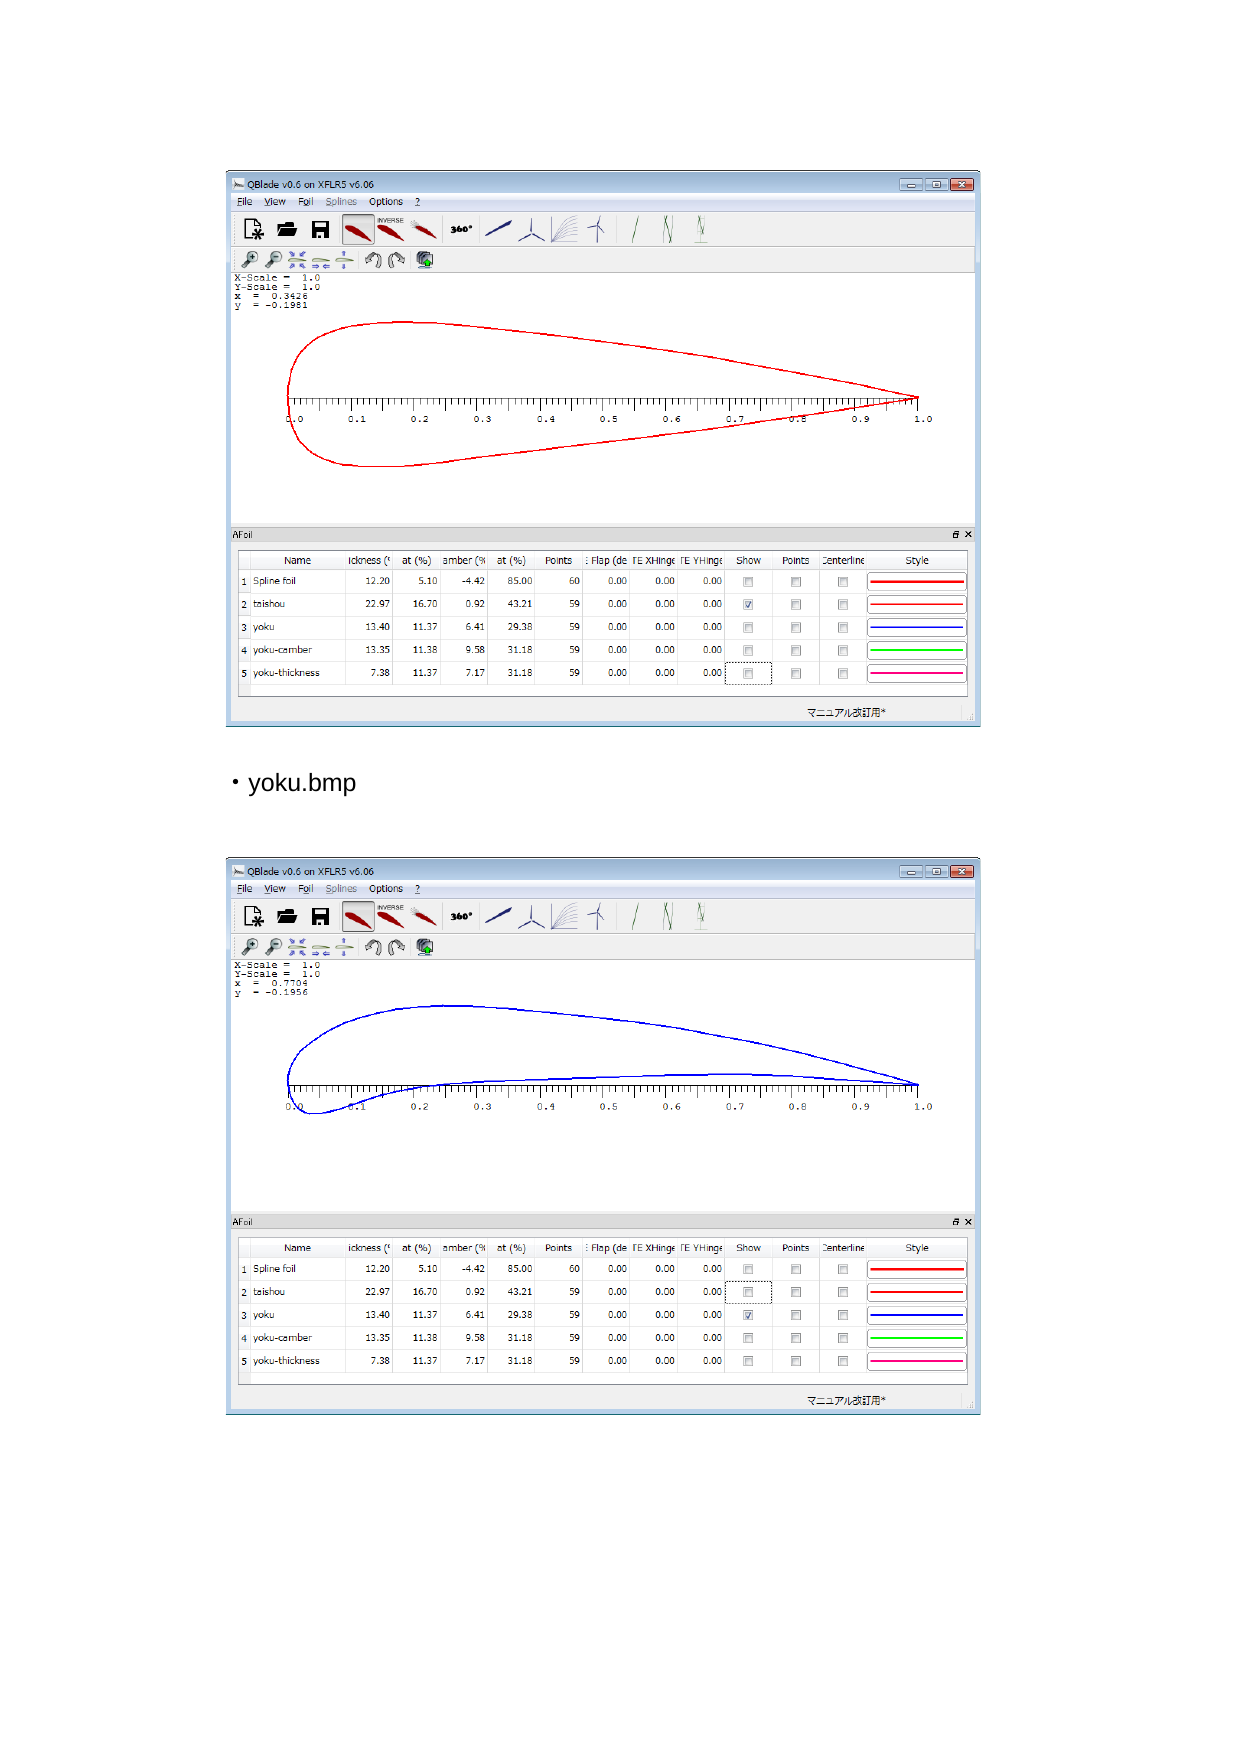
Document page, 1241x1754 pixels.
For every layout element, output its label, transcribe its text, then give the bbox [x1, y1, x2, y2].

text ・yoku.bmp [177, 739, 1063, 801]
